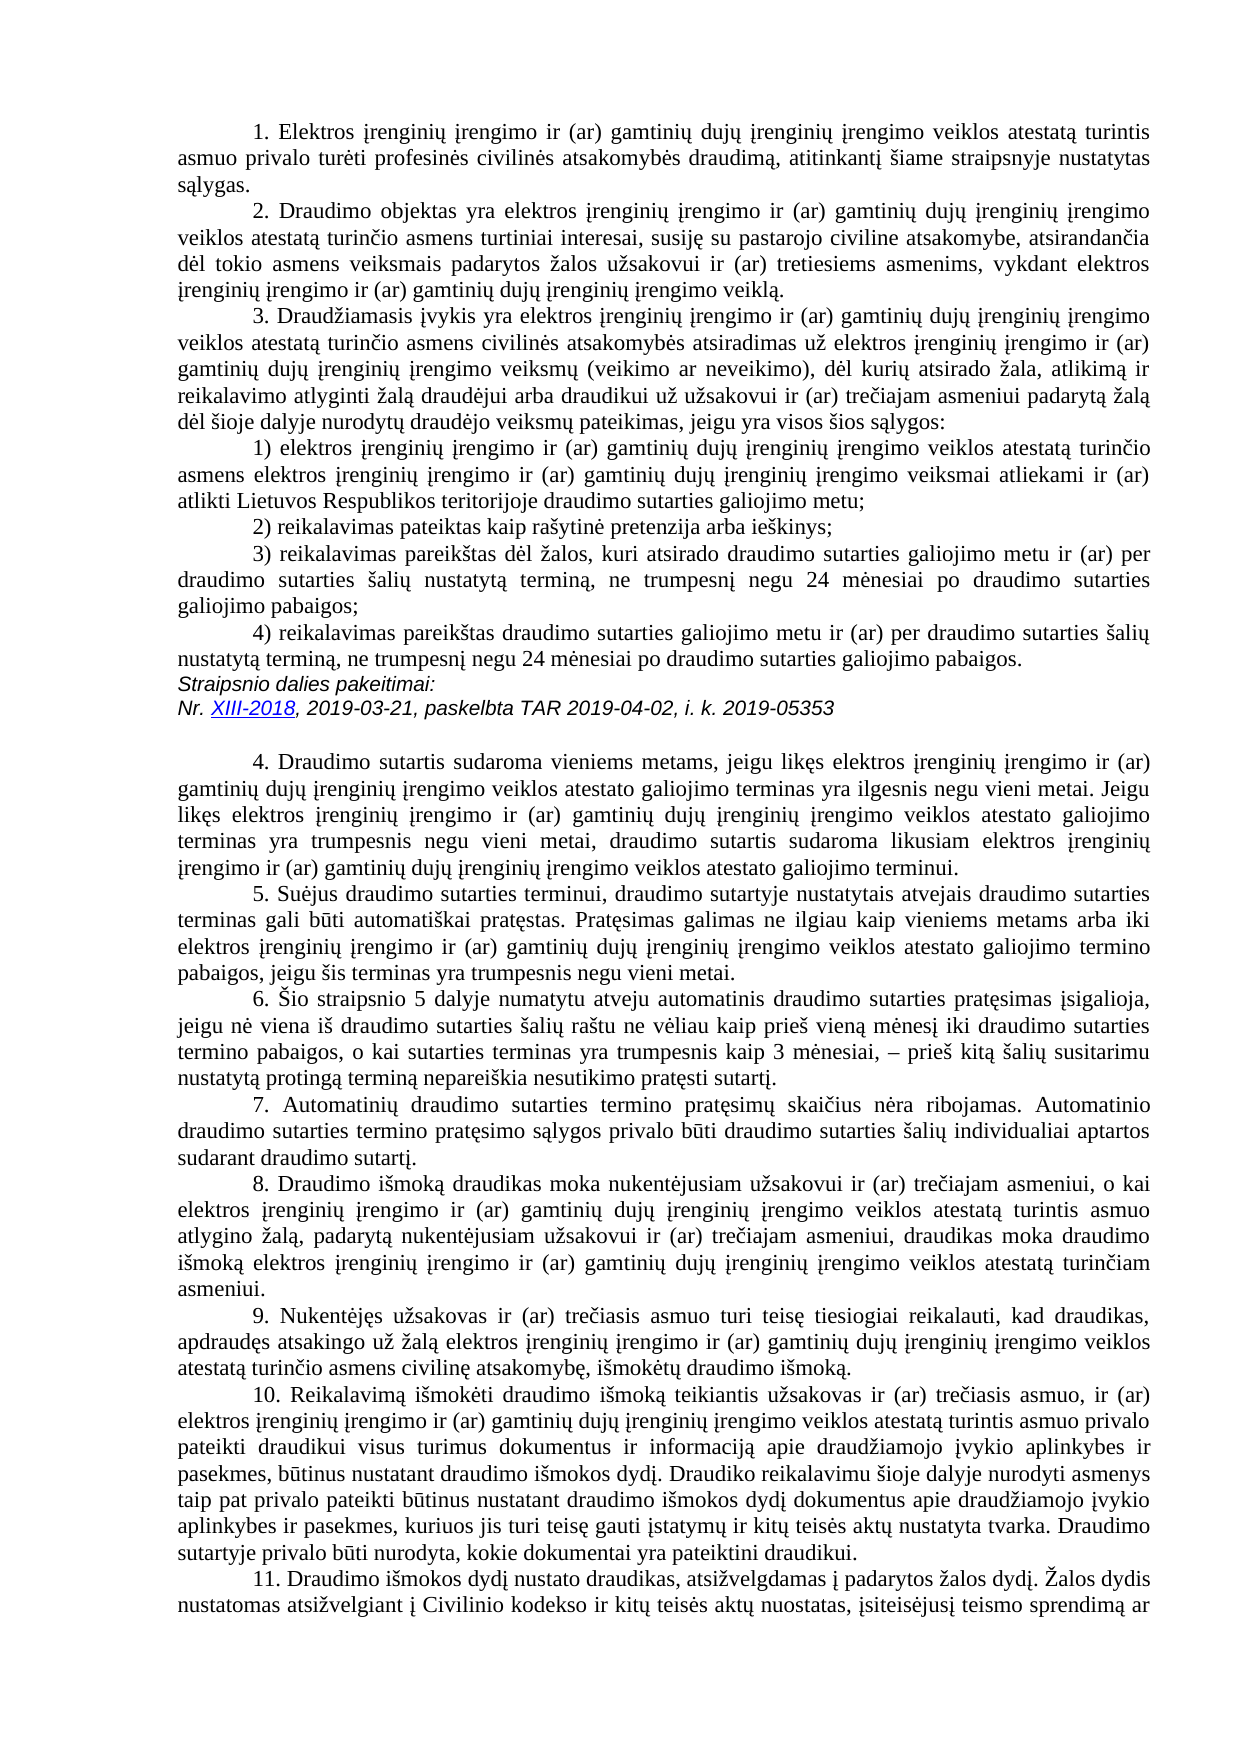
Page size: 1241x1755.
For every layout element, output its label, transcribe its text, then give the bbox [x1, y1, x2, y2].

text 4. Draudimo sutartis sudaroma vieniems metams, jeigu likęs elektros įrenginių įrengimo ir (ar) gamtinių dujų įrenginių įrengimo veiklos atestato galiojimo terminas yra ilgesnis negu vieni metai. Jeigu likęs elektros įrenginių įrengimo ir (ar) gamtinių dujų įrenginių įrengimo veiklos atestato galiojimo terminas yra trumpesnis negu vieni metai, draudimo sutartis sudaroma likusiam elektros įrenginių įrengimo ir (ar) gamtinių dujų įrenginių įrengimo veiklos atestato galiojimo terminui. [177, 748, 1152, 880]
text 1) elektros įrenginių įrengimo ir (ar) gamtinių dujų įrenginių įrengimo veiklos atestatą turinčio asmens elektros įrenginių įrengimo ir (ar) gamtinių dujų įrenginių įrengimo veiksmai atliekami ir (ar) atlikti Lietuvos Respublikos teritorijoje draudimo sutarties galiojimo metu; [177, 434, 1152, 513]
text 1. Elektros įrenginių įrengimo ir (ar) gamtinių dujų įrenginių įrengimo veiklos atestatą turintis asmuo privalo turėti profesinės civilinės atsakomybės draudimą, atitinkantį šiame straipsnyje nustatytas sąlygas. [177, 118, 1152, 197]
text 3) reikalavimas pareikštas dėl žalos, kuri atsirado draudimo sutarties galiojimo metu ir (ar) per draudimo sutarties šalių nustatytą terminą, ne trumpesnį negu 24 mėnesiai po draudimo sutarties galiojimo pabaigos; [177, 540, 1152, 619]
text 10. Reikalavimą išmokėti draudimo išmoką teikiantis užsakovas ir (ar) trečiasis asmuo, ir (ar) elektros įrenginių įrengimo ir (ar) gamtinių dujų įrenginių įrengimo veiklos atestatą turintis asmuo privalo pateikti draudikui visus turimus dokumentus ir informaciją apie draudžiamojo įvykio aplinkybes ir pasekmes, būtinus nustatant draudimo išmokos dydį. Draudiko reikalavimu šioje dalyje nurodyti asmenys taip pat privalo pateikti būtinus nustatant draudimo išmokos dydį dokumentus apie draudžiamojo įvykio aplinkybes ir pasekmes, kuriuos jis turi teisę gauti įstatymų ir kitų teisės aktų nustatyta tvarka. Draudimo sutartyje privalo būti nurodyta, kokie dokumentai yra pateiktini draudikui. [177, 1381, 1152, 1565]
text Straipsnio dalies pakeitimai: [177, 672, 1152, 696]
text 6. Šio straipsnio 5 dalyje numatytu atveju automatinis draudimo sutarties pratęsimas įsigalioja, jeigu nė viena iš draudimo sutarties šalių raštu ne vėliau kaip prieš vieną mėnesį iki draudimo sutarties termino pabaigos, o kai sutarties terminas yra trumpesnis kaip 3 mėnesiai, – prieš kitą šalių susitarimu nustatytą protingą terminą nepareiškia nesutikimo pratęsti sutartį. [177, 985, 1152, 1091]
text 2. Draudimo objektas yra elektros įrenginių įrengimo ir (ar) gamtinių dujų įrenginių įrengimo veiklos atestatą turinčio asmens turtiniai interesai, susiję su pastarojo civiline atsakomybe, atsirandančia dėl tokio asmens veiksmais padarytos žalos užsakovui ir (ar) tretiesiems asmenims, vykdant elektros įrenginių įrengimo ir (ar) gamtinių dujų įrenginių įrengimo veiklą. [177, 197, 1152, 303]
text 9. Nukentėjęs užsakovas ir (ar) trečiasis asmuo turi teisę tiesiogiai reikalauti, kad draudikas, apdraudęs atsakingo už žalą elektros įrenginių įrengimo ir (ar) gamtinių dujų įrenginių įrengimo veiklos atestatą turinčio asmens civilinę atsakomybę, išmokėtų draudimo išmoką. [177, 1302, 1152, 1381]
text 11. Draudimo išmokos dydį nustato draudikas, atsižvelgdamas į padarytos žalos dydį. Žalos dydis nustatomas atsižvelgiant į Civilinio kodekso ir kitų teisės aktų nuostatas, įsiteisėjusį teismo sprendimą ar [177, 1565, 1152, 1618]
text 8. Draudimo išmoką draudikas moka nukentėjusiam užsakovui ir (ar) trečiajam asmeniui, o kai elektros įrenginių įrengimo ir (ar) gamtinių dujų įrenginių įrengimo veiklos atestatą turintis asmuo atlygino žalą, padarytą nukentėjusiam užsakovui ir (ar) trečiajam asmeniui, draudikas moka draudimo išmoką elektros įrenginių įrengimo ir (ar) gamtinių dujų įrenginių įrengimo veiklos atestatą turinčiam asmeniui. [177, 1170, 1152, 1302]
text 7. Automatinių draudimo sutarties termino pratęsimų skaičius nėra ribojamas. Automatinio draudimo sutarties termino pratęsimo sąlygos privalo būti draudimo sutarties šalių individualiai aptartos sudarant draudimo sutartį. [177, 1091, 1152, 1170]
text 5. Suėjus draudimo sutarties terminui, draudimo sutartyje nustatytais atvejais draudimo sutarties terminas gali būti automatiškai pratęstas. Pratęsimas galimas ne ilgiau kaip vieniems metams arba iki elektros įrenginių įrengimo ir (ar) gamtinių dujų įrenginių įrengimo veiklos atestato galiojimo termino pabaigos, jeigu šis terminas yra trumpesnis negu vieni metai. [177, 880, 1152, 985]
text 3. Draudžiamasis įvykis yra elektros įrenginių įrengimo ir (ar) gamtinių dujų įrenginių įrengimo veiklos atestatą turinčio asmens civilinės atsakomybės atsiradimas už elektros įrenginių įrengimo ir (ar) gamtinių dujų įrenginių įrengimo veiksmų (veikimo ar neveikimo), dėl kurių atsirado žala, atlikimą ir reikalavimo atlyginti žalą draudėjui arba draudikui už užsakovui ir (ar) trečiajam asmeniui padarytą žalą dėl šioje dalyje nurodytų draudėjo veiksmų pateikimas, jeigu yra visos šios sąlygos: [177, 303, 1152, 434]
text Nr. XIII-2018, 2019-03-21, paskelbta TAR 2019-04-02, i. k. 2019-05353 [177, 696, 1152, 719]
text 2) reikalavimas pateiktas kaip rašytinė pretenzija arba ieškinys; [177, 513, 1152, 540]
text 4) reikalavimas pareikštas draudimo sutarties galiojimo metu ir (ar) per draudimo sutarties šalių nustatytą terminą, ne trumpesnį negu 24 mėnesiai po draudimo sutarties galiojimo pabaigos. [177, 619, 1152, 672]
